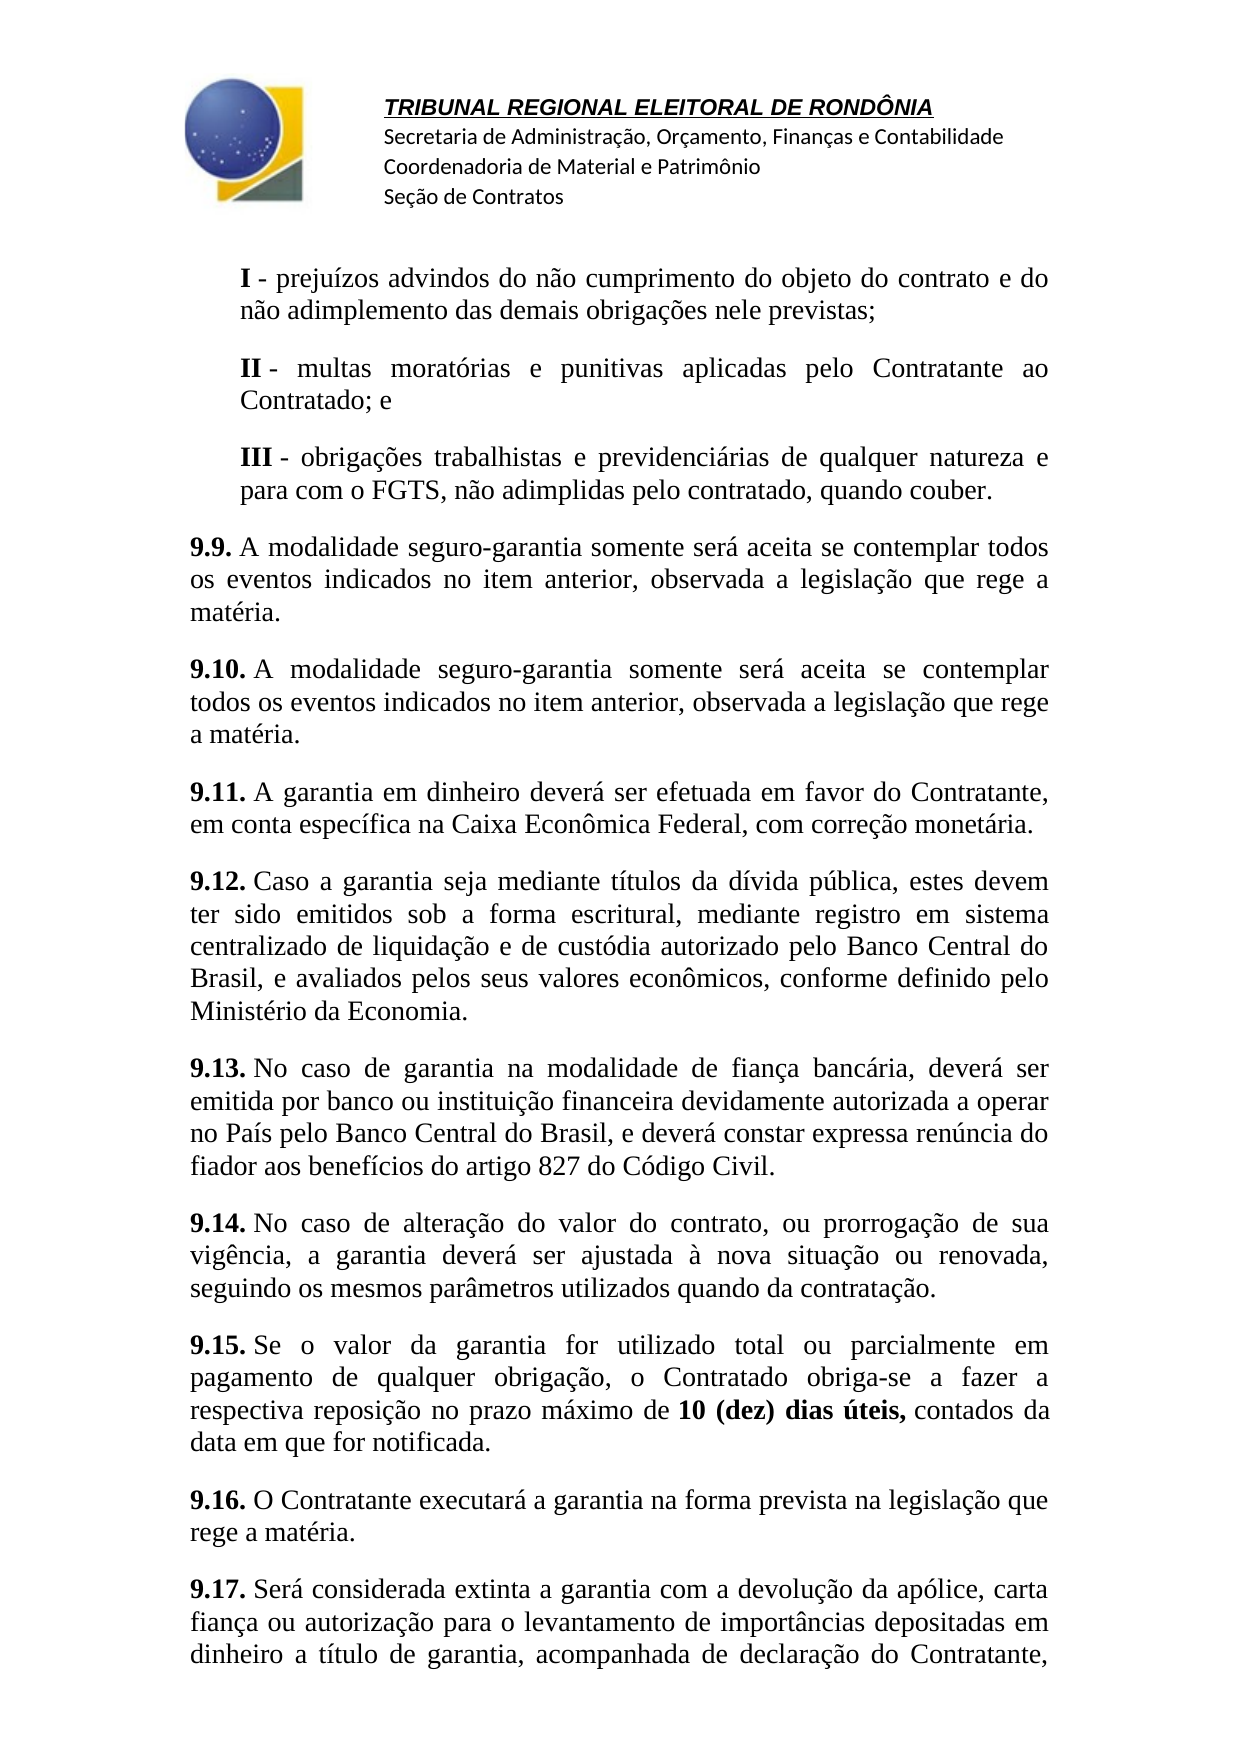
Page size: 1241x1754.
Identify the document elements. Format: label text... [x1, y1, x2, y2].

text 9.17. Será considerada extinta a garantia com a devolução da apólice, carta fiança ou autorização para o levantamento de importâncias depositadas em dinheiro a título de garantia, acompanhada de declaração do Contratante, [190, 1572, 1051, 1670]
text 9.9. A modalidade seguro-garantia somente será aceita se contemplar todos os eventos indicados no item anterior, observada a legislação que rege a matéria. [190, 530, 1051, 627]
text 9.13. No caso de garantia na modalidade de fiança bancária, deverá ser emitida por banco ou instituição financeira devidamente autorizada a operar no País pelo Banco Central do Brasil, e deverá constar expressa renúncia do fiador aos benefícios do artigo 827 do Código Civil. [190, 1051, 1051, 1181]
text 9.16. O Contratante executará a garantia na forma prevista na legislação que rege a matéria. [190, 1483, 1051, 1547]
text 9.14. No caso de alteração do valor do contrato, ou prorrogação de sua vigência, a garantia deverá ser ajustada à nova situação ou renovada, seguindo os mesmos parâmetros utilizados quando da contratação. [190, 1206, 1051, 1303]
text 9.12. Caso a garantia seja mediante títulos da dívida pública, estes devem ter sido emitidos sob a forma escritural, mediante registro em sistema centralizado de liquidação e de custódia autorizado pelo Banco Central do Brasil, e avaliados pelos seus valores econômicos, conforme definido pelo Ministério da Economia. [190, 864, 1051, 1026]
text II - multas moratórias e punitivas aplicadas pelo Contratante ao Contratado; e [240, 351, 1051, 415]
text III - obrigações trabalhistas e previdenciárias de qualquer natureza e para com o FGTS, não adimplidas pelo contratado, quando couber. [240, 440, 1051, 505]
text I - prejuízos advindos do não cumprimento do objeto do contrato e do não adimplemento das demais obrigações nele previstas; [240, 261, 1051, 326]
text 9.11. A garantia em dinheiro deverá ser efetuada em favor do Contratante, em conta específica na Caixa Econômica Federal, com correção monetária. [190, 774, 1051, 839]
text 9.15. Se o valor da garantia for utilizado total ou parcialmente em pagamento de qualquer obrigação, o Contratado obriga-se a fazer a respectiva reposição no prazo máximo de 10 (dez) dias úteis, contados da data em que for notificada. [190, 1328, 1051, 1458]
text 9.10. A modalidade seguro-garantia somente será aceita se contemplar todos os eventos indicados no item anterior, observada a legislação que rege a matéria. [190, 652, 1051, 749]
